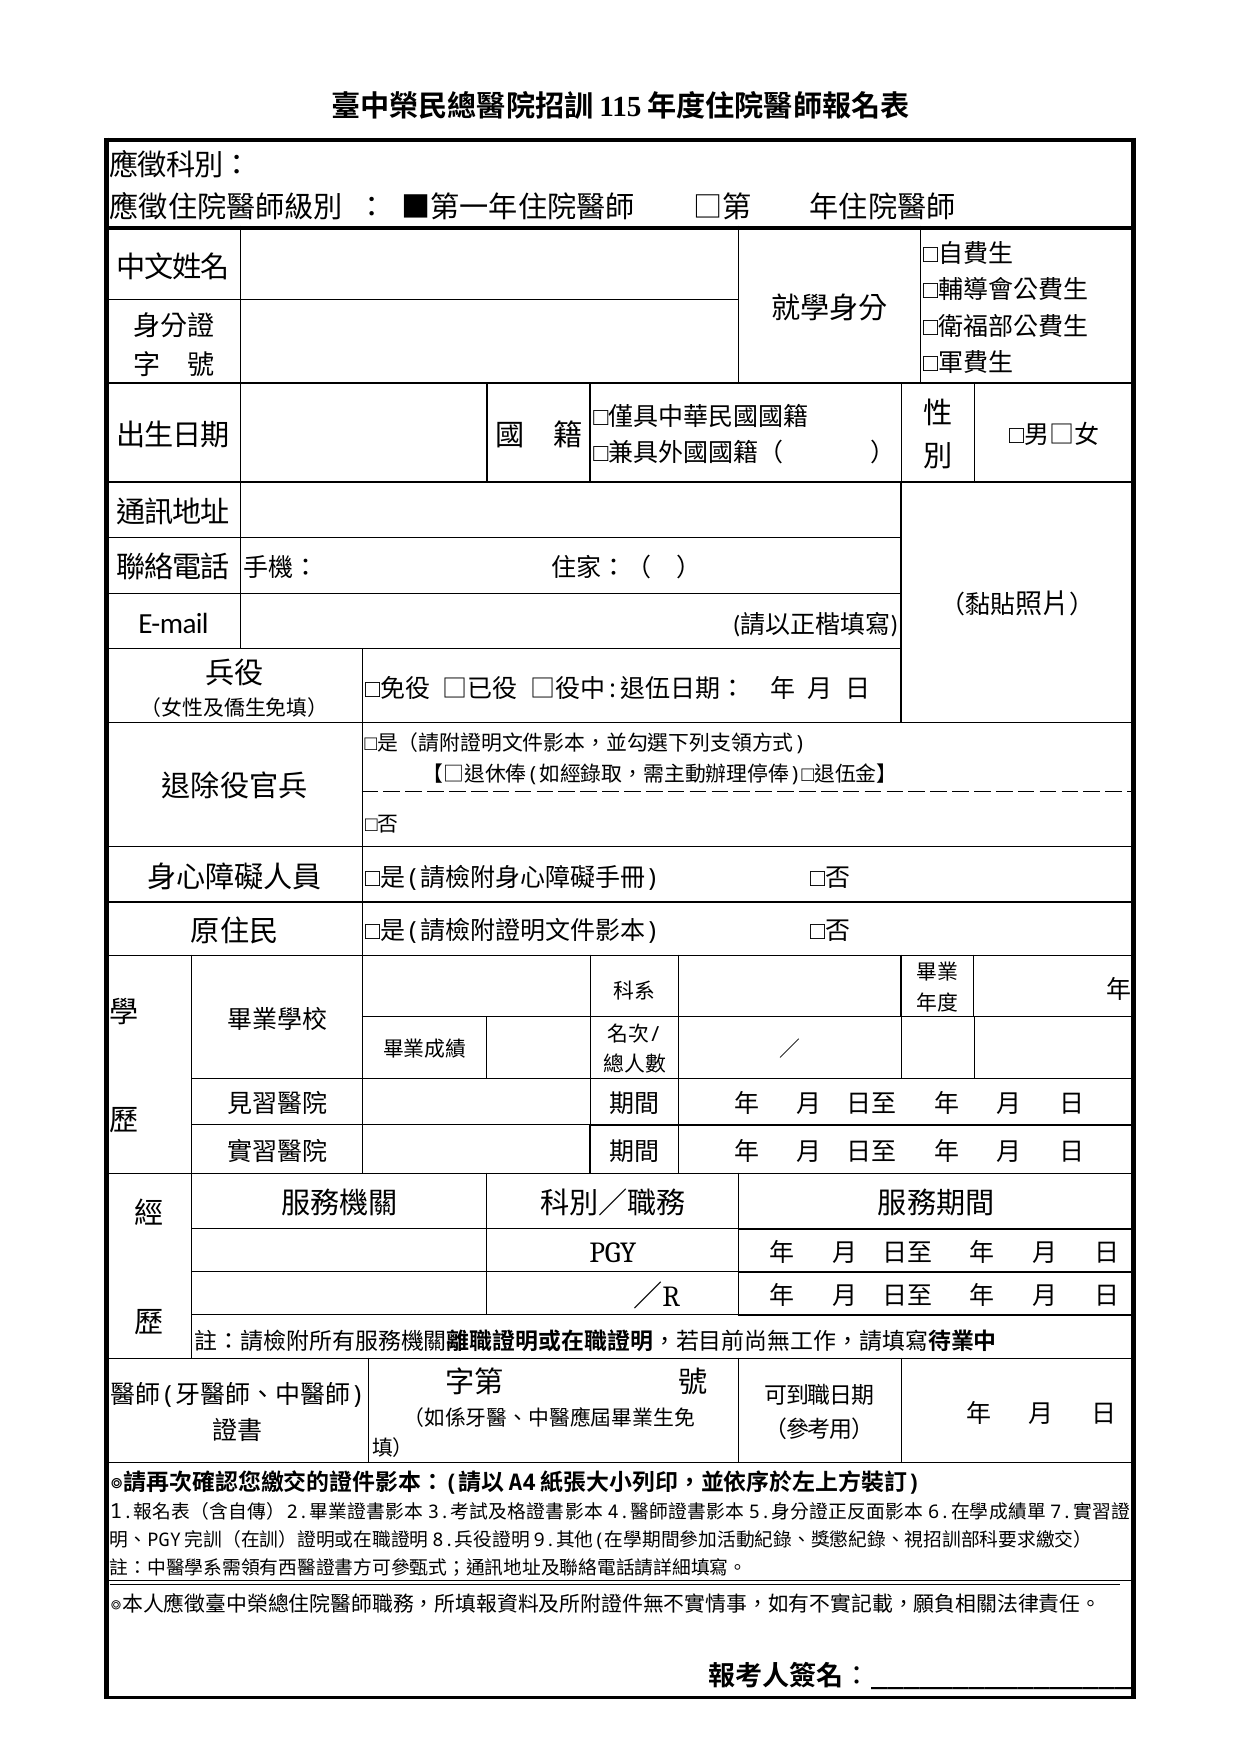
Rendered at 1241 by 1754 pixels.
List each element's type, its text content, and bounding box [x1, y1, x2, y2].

table_cell 性別 [902, 384, 974, 481]
table_cell [902, 1017, 974, 1077]
table_cell [487, 1017, 590, 1077]
table_cell 科別／職務 [487, 1174, 738, 1228]
table_cell □免役 □已役 □役中:退伍日期： 年 月 日 [363, 649, 900, 722]
table_cell □僅具中華民國國籍 □兼具外國國籍（ ） [591, 384, 901, 481]
table_cell 中文姓名 [109, 230, 240, 299]
table_cell 手機： [241, 538, 548, 592]
table_cell （黏貼照片） [902, 483, 1131, 722]
table_cell ◎本人應徵臺中榮總住院醫師職務，所填報資料及所附證件無不實情事，如有不實記載，願負相關法律責任。 報考人簽名：________________ [109, 1581, 1131, 1696]
table_cell [241, 300, 738, 382]
table_cell 年 月 日至 年 月 日 [739, 1273, 1131, 1314]
table_cell 身心障礙人員 [109, 847, 362, 901]
table_cell 國 籍 [488, 384, 589, 481]
table_cell 字第 號 （如係牙醫、中醫應屆畢業生免填） [369, 1359, 738, 1462]
table_cell 服務期間 [739, 1174, 1131, 1228]
table_cell [363, 1079, 590, 1124]
table_cell □自費生 □輔導會公費生 □衛福部公費生 □軍費生 [921, 230, 1131, 382]
table_cell 年 月 日至 年 月 日 [739, 1230, 1131, 1271]
table_cell [192, 1272, 486, 1314]
table_cell □男□女 [975, 384, 1131, 481]
table_cell 年 月 日至 年 月 日 [679, 1079, 1131, 1124]
table_cell 名次/ 總人數 [591, 1017, 678, 1077]
table_cell 身分證 字 號 [109, 300, 240, 382]
table_cell E-mail [109, 594, 240, 648]
table_cell 註：請檢附所有服務機關離職證明或在職證明，若目前尚無工作，請填寫待業中 [192, 1315, 1131, 1357]
table_cell 可到職日期 （參考用） [739, 1359, 901, 1462]
table_cell 兵役 （女性及僑生免填） [109, 649, 362, 722]
table_cell 原住民 [109, 903, 362, 954]
table_cell PGY [487, 1229, 738, 1271]
table_cell 畢業 年度 [902, 956, 973, 1016]
text 臺中榮民總醫院招訓115年度住院醫師報名表 [118, 83, 1122, 125]
table_cell 年 月 日 [902, 1359, 1131, 1462]
table_cell 出生日期 [109, 384, 240, 481]
table_cell 畢業成績 [363, 1017, 486, 1077]
table_cell 畢業學校 [192, 956, 362, 1077]
table_cell 退除役官兵 [109, 723, 362, 846]
table_cell [679, 956, 900, 1016]
table_cell 經 歷 [109, 1174, 191, 1357]
table_cell ／ [679, 1017, 901, 1077]
table_cell 學 歷 [109, 956, 191, 1173]
table_cell □否 [363, 791, 1131, 846]
table_cell 科系 [591, 956, 678, 1016]
table_cell ／R [487, 1272, 738, 1314]
table_cell [241, 483, 900, 537]
table_cell [363, 956, 590, 1016]
table_cell 就學身分 [739, 230, 920, 382]
table_cell [241, 230, 738, 299]
table_cell □是(請檢附身心障礙手冊) □否 [363, 847, 1131, 901]
table_cell ◎請再次確認您繳交的證件影本：(請以A4紙張大小列印，並依序於左上方裝訂) 1.報名表（含自傳）2.畢業證書影本3.考試及格證書影本4.醫師證書影本5.身分證正反面影本6.在學成績單7.實習證明、PGY完訓（在訓）證明或在職證明8.兵役證明9.其他(在學期間參加活動紀錄、獎懲紀錄、視招訓部科要求繳交） 註：中醫學系需領有西醫證書方可參甄式；通訊地址及聯絡電話請詳細填寫。 [109, 1463, 1131, 1579]
table_cell 期間 [591, 1126, 678, 1173]
table_cell 年 [974, 956, 1131, 1016]
table_cell (請以正楷填寫) [241, 594, 900, 648]
table_cell [192, 1229, 486, 1271]
table_cell 住家：（ ） [548, 538, 900, 592]
table_cell 期間 [591, 1079, 678, 1124]
table_cell 聯絡電話 [109, 538, 240, 592]
table_cell 通訊地址 [109, 483, 240, 537]
table_cell 見習醫院 [192, 1079, 362, 1124]
table_header 應徵科別： 應徵住院醫師級別 ： ■第一年住院醫師 □第 年住院醫師 [109, 142, 1131, 226]
table_cell 實習醫院 [192, 1125, 362, 1173]
table_cell □是（請附證明文件影本，並勾選下列支領方式) 【□退休俸(如經錄取，需主動辦理停俸)□退伍金】 [363, 723, 1131, 791]
table_cell 年 月 日至 年 月 日 [679, 1126, 1131, 1173]
table_cell □是(請檢附證明文件影本) □否 [363, 903, 1131, 954]
table_cell [363, 1125, 589, 1173]
table_cell 服務機關 [192, 1174, 486, 1228]
table_cell [241, 384, 486, 481]
table_cell 醫師(牙醫師、中醫師) 證書 [109, 1359, 368, 1462]
table_cell [975, 1017, 1131, 1077]
